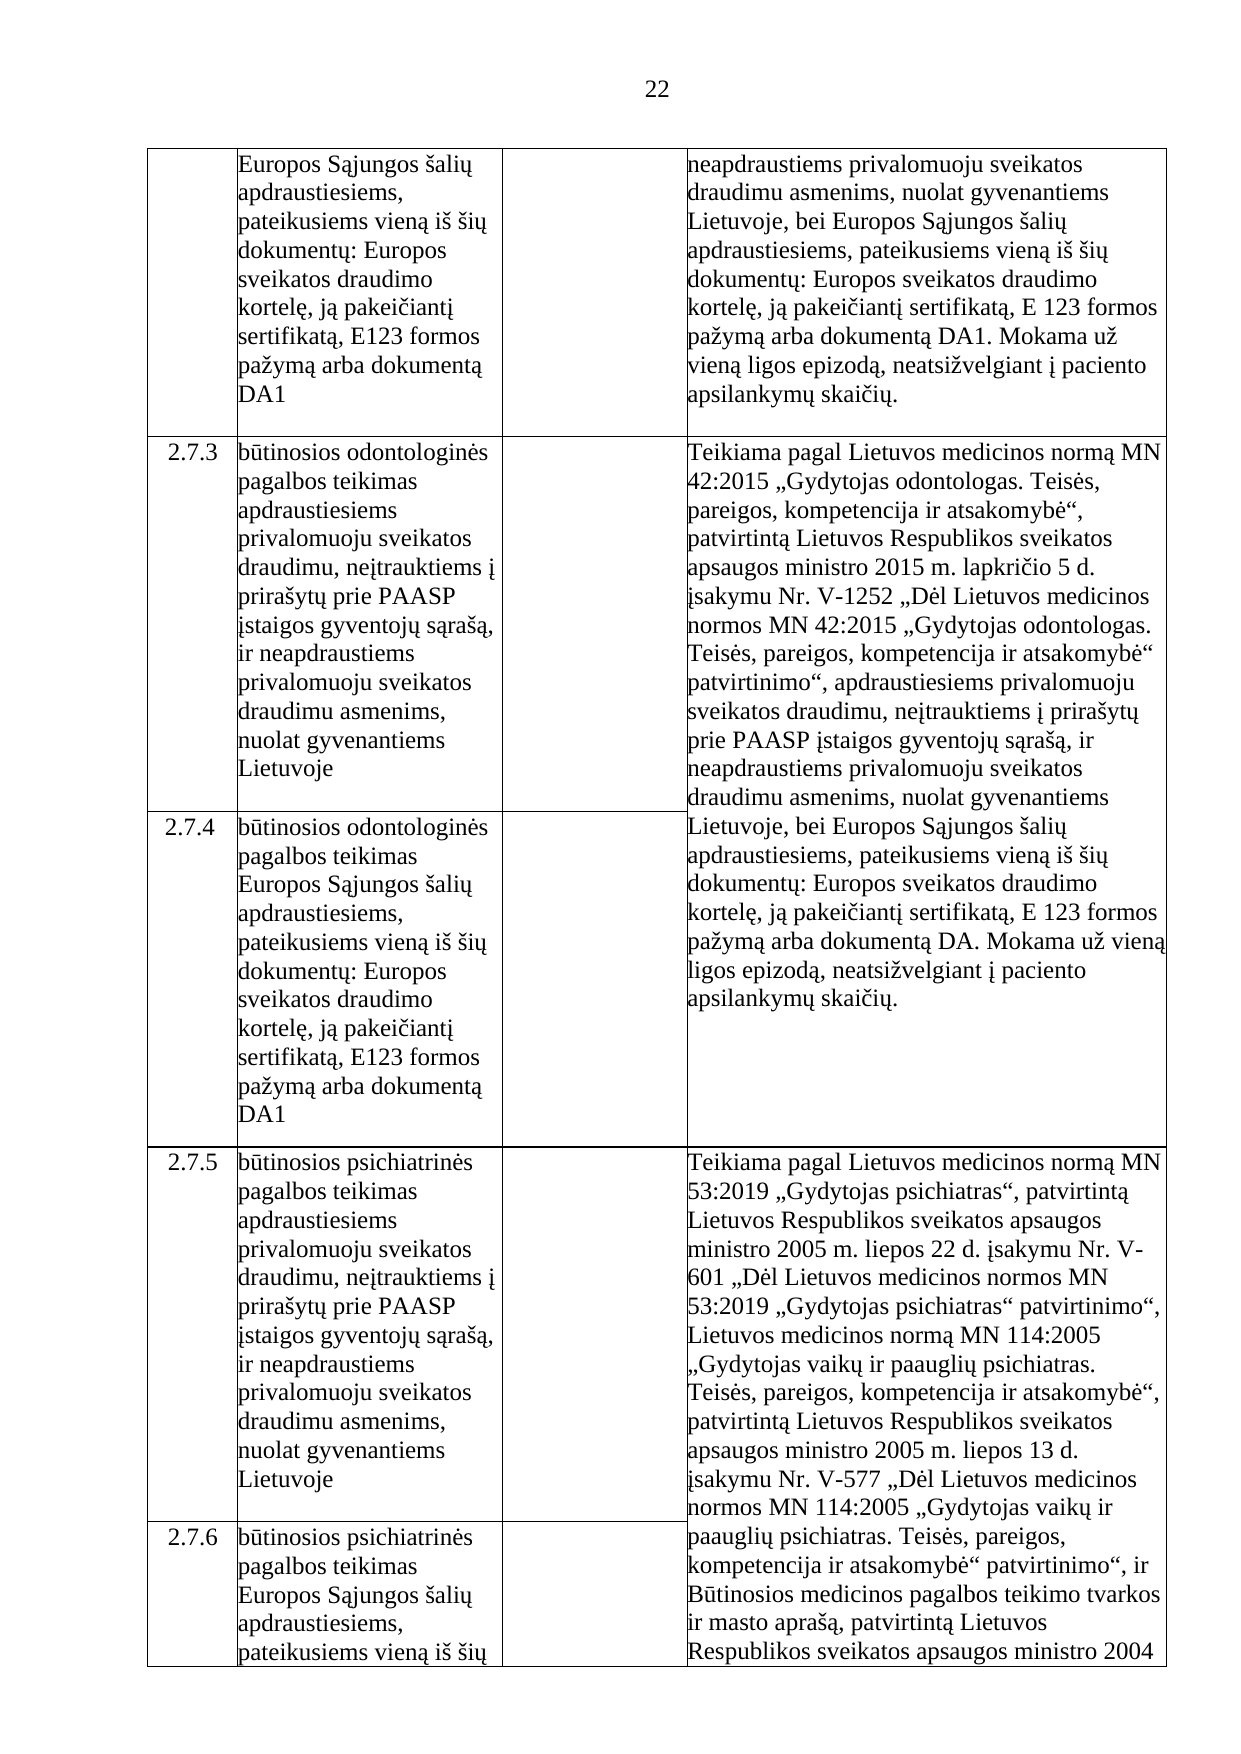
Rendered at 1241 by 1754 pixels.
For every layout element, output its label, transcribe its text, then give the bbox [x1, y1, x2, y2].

table_cell neapdraustiems privalomuoju sveikatos draudimu asmenims, nuolat gyvenantiems Lietuvoje, bei Europos Sąjungos šalių apdraustiesiems, pateikusiems vieną iš šių dokumentų: Europos sveikatos draudimo kortelę, ją pakeičiantį sertifikatą, E 123 formos pažymą arba dokumentą DA1. Mokama už vieną ligos epizodą, neatsižvelgiant į paciento apsilankymų skaičių. [688, 149, 1166, 436]
table_cell būtinosios psichiatrinės pagalbos teikimas Europos Sąjungos šalių apdraustiesiems, pateikusiems vieną iš šių [238, 1522, 502, 1666]
table_cell būtinosios psichiatrinės pagalbos teikimas apdraustiesiems privalomuoju sveikatos draudimu, neįtrauktiems į prirašytų prie PAASP įstaigos gyventojų sąrašą, ir neapdraustiems privalomuoju sveikatos draudimu asmenims, nuolat gyvenantiems Lietuvoje [238, 1148, 502, 1521]
table_cell Teikiama pagal Lietuvos medicinos normą MN 53:2019 „Gydytojas psichiatras“, patvirtintą Lietuvos Respublikos sveikatos apsaugos ministro 2005 m. liepos 22 d. įsakymu Nr. V-601 „Dėl Lietuvos medicinos normos MN 53:2019 „Gydytojas psichiatras“ patvirtinimo“, Lietuvos medicinos normą MN 114:2005 „Gydytojas vaikų ir paauglių psichiatras. Teisės, pareigos, kompetencija ir atsakomybė“, patvirtintą Lietuvos Respublikos sveikatos apsaugos ministro 2005 m. liepos 13 d. įsakymu Nr. V-577 „Dėl Lietuvos medicinos normos MN 114:2005 „Gydytojas vaikų ir paauglių psichiatras. Teisės, pareigos, kompetencija ir atsakomybė“ patvirtinimo“, ir Būtinosios medicinos pagalbos teikimo tvarkos ir masto aprašą, patvirtintą Lietuvos Respublikos sveikatos apsaugos ministro 2004 m. balandžio 8 d. įsakymu Nr. V-208 „Dėl Būtinosios medicinos pagalbos teikimo tvarkos ir masto aprašo patvirtinimo“, apdraustiesiems privalomuoju sveikatos draudimu, neįtrauktiems į prirašytų prie PAASP įstaigos gyventojų sąrašą, ir neapdraustiems privalomuoju sveikatos draudimu asmenims, nuolat gyvenantiems Lietuvoje, bei Europos Sąjungos šalių apdraustiesiems, pateikusiems vieną iš šių dokumentų: Europos sveikatos draudimo kortelę, ją pakeičiantį sertifikatą, E 123 formos pažymą arba dokumentą DA1. Mokama už vieną ligos epizodą, neatsižvelgiant į paciento apsilankymų skaičių. [688, 1148, 1166, 1666]
table_cell [148, 149, 237, 436]
table_cell 2.7.6 [148, 1522, 237, 1666]
table_cell [503, 812, 687, 1146]
table_cell 2.7.3 [148, 437, 237, 811]
table_cell 2.7.4 [148, 812, 237, 1146]
table_cell Teikiama pagal Lietuvos medicinos normą MN 42:2015 „Gydytojas odontologas. Teisės, pareigos, kompetencija ir atsakomybė“, patvirtintą Lietuvos Respublikos sveikatos apsaugos ministro 2015 m. lapkričio 5 d. įsakymu Nr. V-1252 „Dėl Lietuvos medicinos normos MN 42:2015 „Gydytojas odontologas. Teisės, pareigos, kompetencija ir atsakomybė“ patvirtinimo“, apdraustiesiems privalomuoju sveikatos draudimu, neįtrauktiems į prirašytų prie PAASP įstaigos gyventojų sąrašą, ir neapdraustiems privalomuoju sveikatos draudimu asmenims, nuolat gyvenantiems Lietuvoje, bei Europos Sąjungos šalių apdraustiesiems, pateikusiems vieną iš šių dokumentų: Europos sveikatos draudimo kortelę, ją pakeičiantį sertifikatą, E 123 formos pažymą arba dokumentą DA. Mokama už vieną ligos epizodą, neatsižvelgiant į paciento apsilankymų skaičių. [688, 437, 1166, 1146]
table_cell [503, 437, 687, 811]
table_cell 2.7.5 [148, 1148, 237, 1521]
table_cell [503, 1522, 687, 1666]
table_cell Europos Sąjungos šalių apdraustiesiems, pateikusiems vieną iš šių dokumentų: Europos sveikatos draudimo kortelę, ją pakeičiantį sertifikatą, E123 formos pažymą arba dokumentą DA1 [238, 149, 502, 436]
table_cell būtinosios odontologinės pagalbos teikimas apdraustiesiems privalomuoju sveikatos draudimu, neįtrauktiems į prirašytų prie PAASP įstaigos gyventojų sąrašą, ir neapdraustiems privalomuoju sveikatos draudimu asmenims, nuolat gyvenantiems Lietuvoje [238, 437, 502, 811]
table_cell [503, 1148, 687, 1521]
table_cell [503, 149, 687, 436]
table_cell būtinosios odontologinės pagalbos teikimas Europos Sąjungos šalių apdraustiesiems, pateikusiems vieną iš šių dokumentų: Europos sveikatos draudimo kortelę, ją pakeičiantį sertifikatą, E123 formos pažymą arba dokumentą DA1 [238, 812, 502, 1146]
